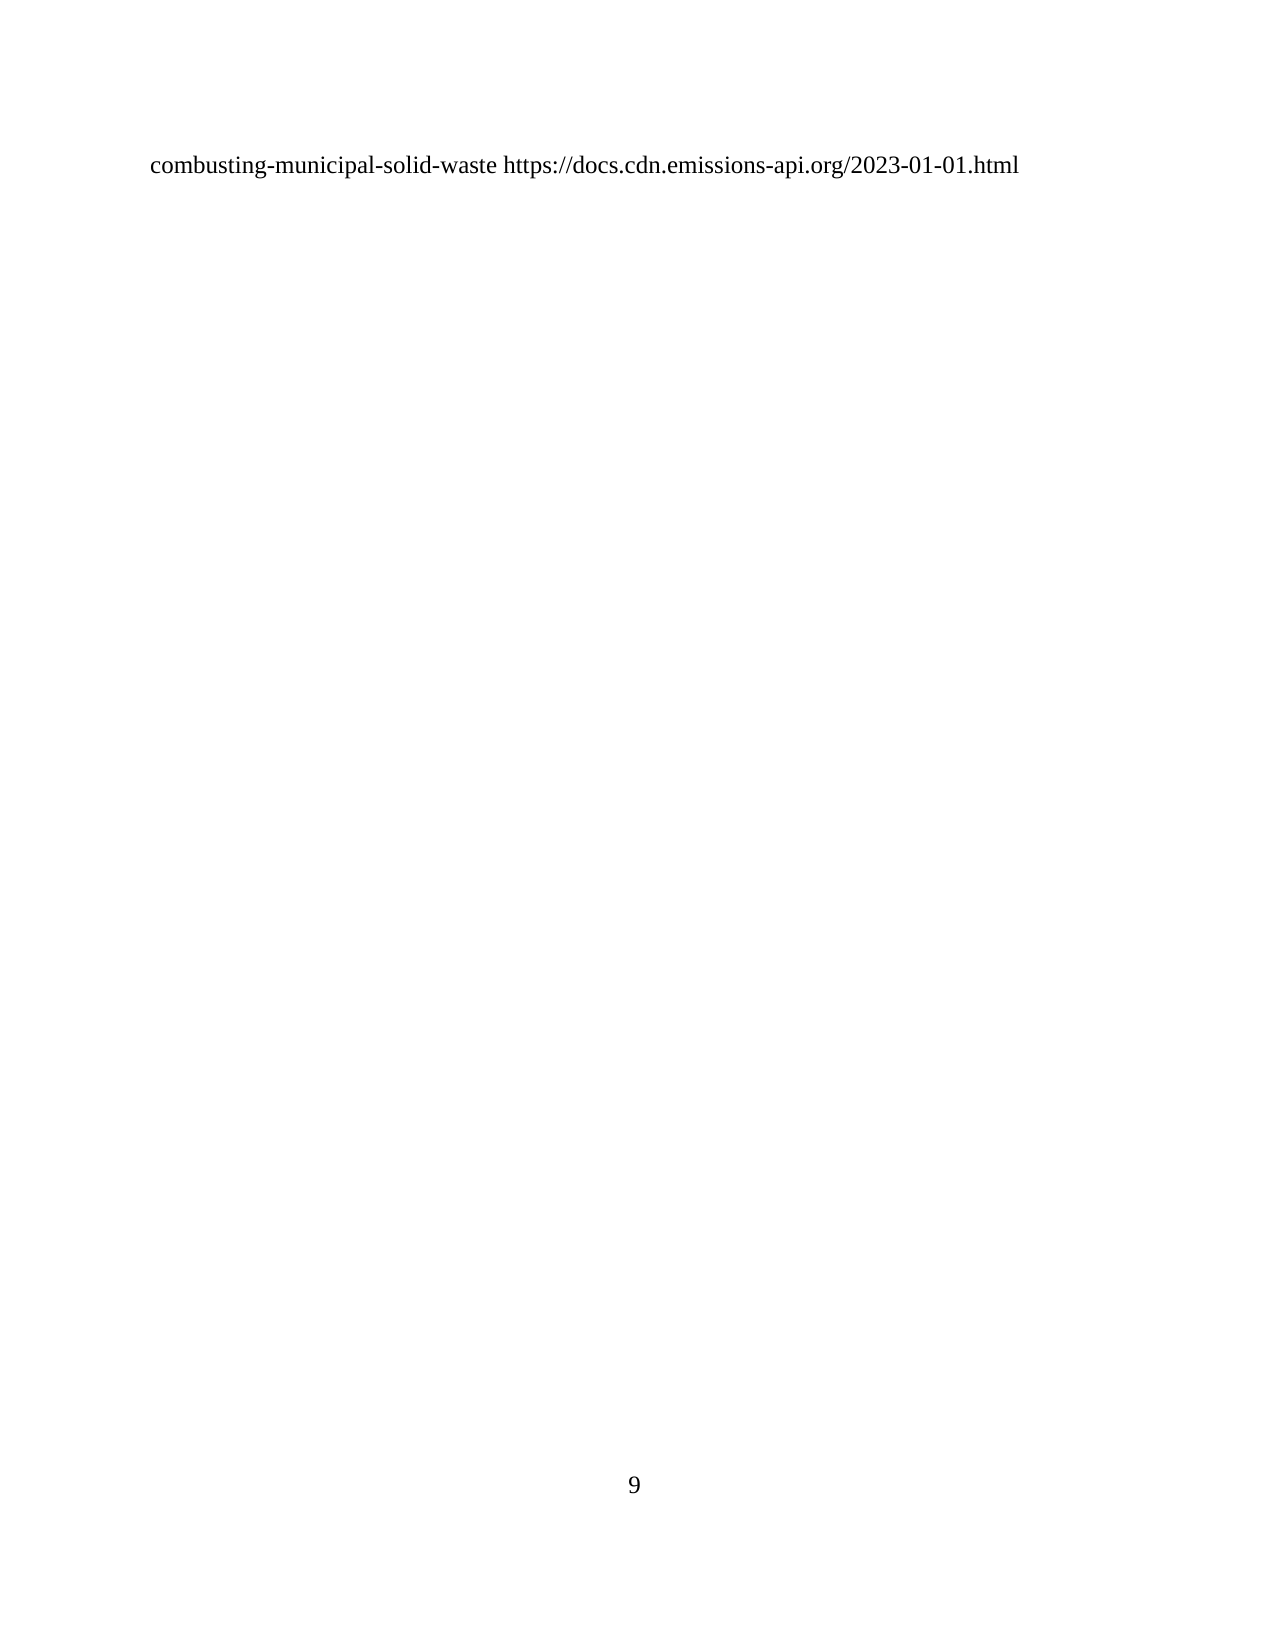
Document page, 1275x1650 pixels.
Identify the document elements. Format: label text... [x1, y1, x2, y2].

text combusting-municipal-solid-waste https://docs.cdn.emissions-api.org/2023-01-01.html [150, 150, 1125, 179]
